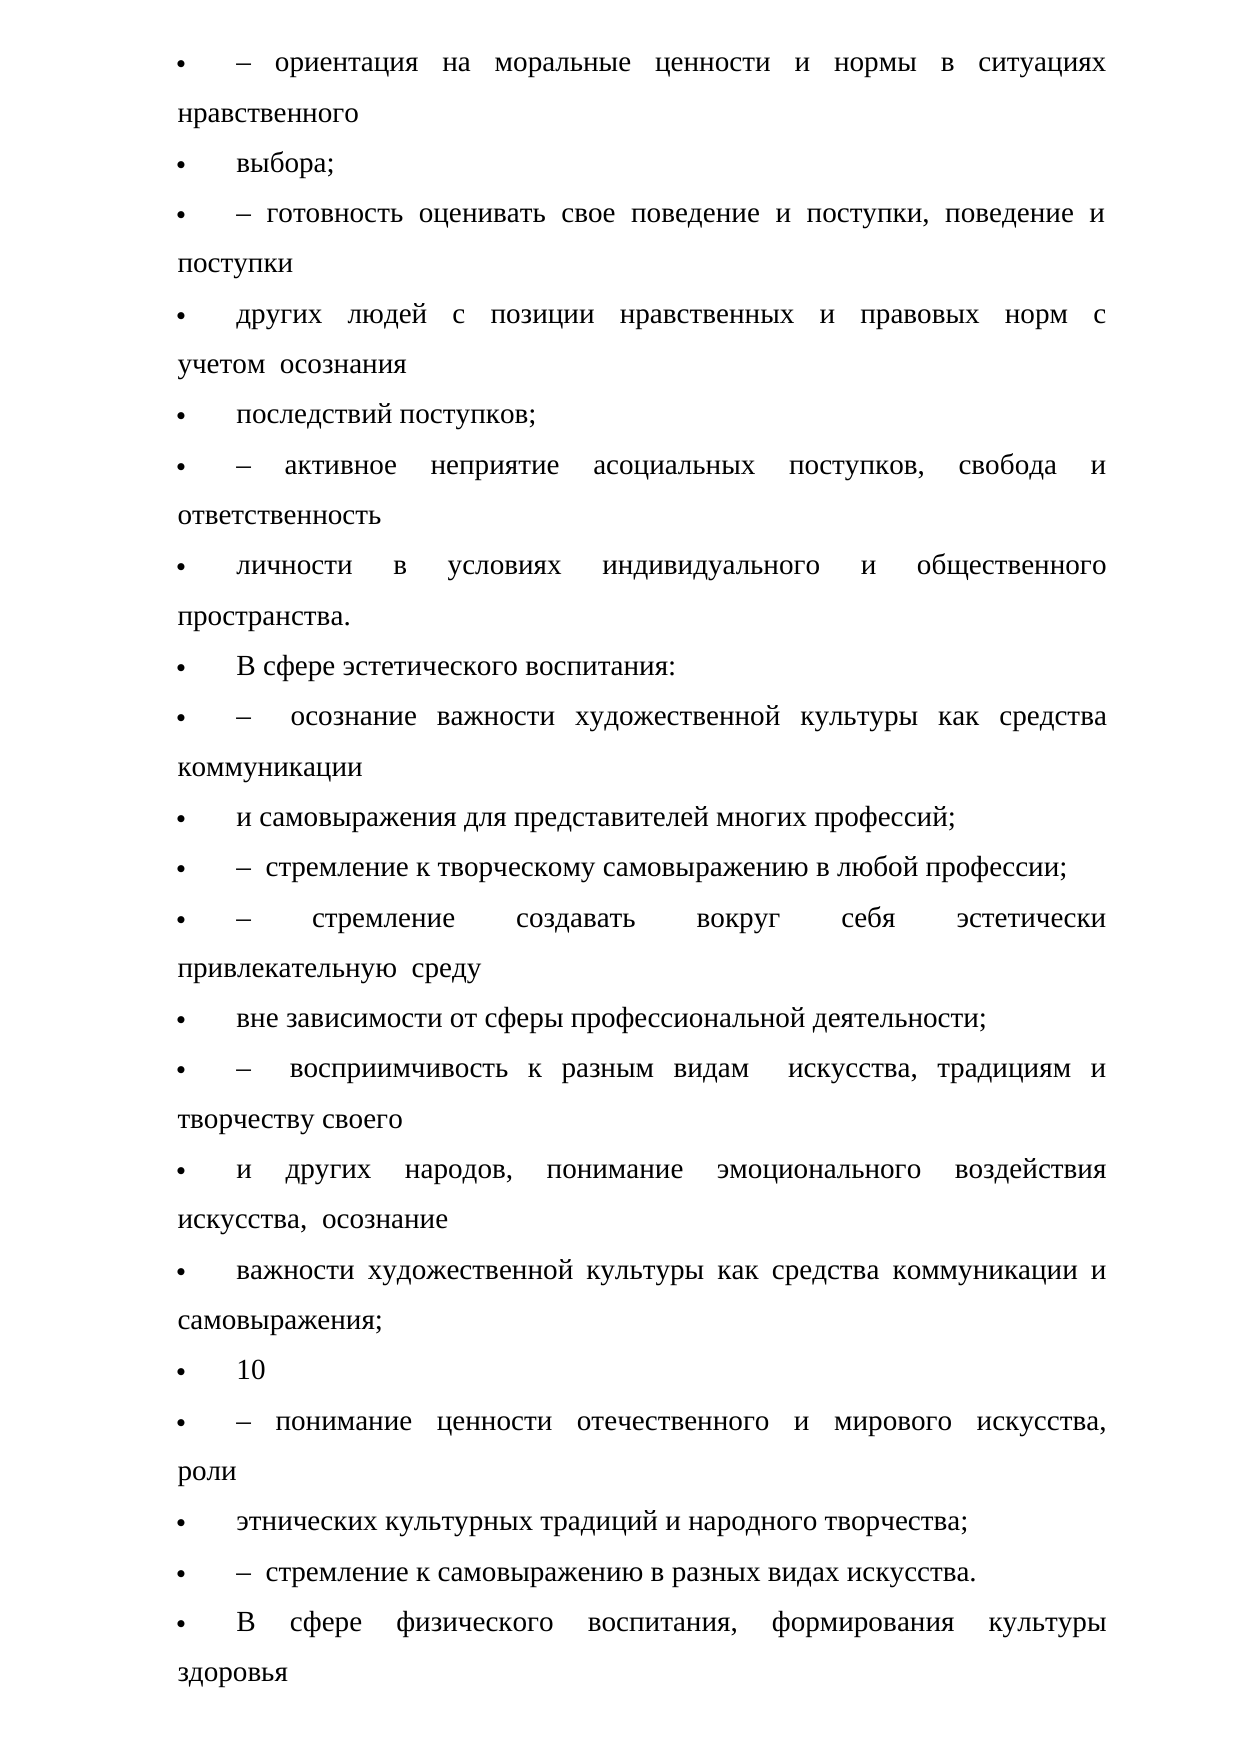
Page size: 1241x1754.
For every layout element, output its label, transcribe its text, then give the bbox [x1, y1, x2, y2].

list вне зависимости от сферы профессиональной деятельности; [177, 1000, 1107, 1034]
list этнических культурных традиций и народного творчества; [177, 1503, 1107, 1537]
list ‒ стремление создавать вокруг себя эстетически привлекательную среду [177, 900, 1107, 983]
list ‒ активное неприятие асоциальных поступков, свобода и ответственность [177, 447, 1107, 531]
list и других народов, понимание эмоционального воздействия искусства, осознание [177, 1151, 1107, 1235]
list В сфере физического воспитания, формирования культуры здоровья [177, 1604, 1107, 1688]
list других людей с позиции нравственных и правовых норм с учетом осознания [177, 296, 1107, 380]
list ‒ осознание важности художественной культуры как средства коммуникации [177, 698, 1107, 782]
list ‒ готовность оценивать свое поведение и поступки, поведение и поступки [177, 195, 1107, 279]
list ‒ понимание ценности отечественного и мирового искусства, роли [177, 1403, 1107, 1487]
list последствий поступков; [177, 397, 1107, 430]
list ‒ восприимчивость к разным видам искусства, традициям и творчеству своего [177, 1051, 1107, 1134]
list В сфере эстетического воспитания: [177, 648, 1107, 682]
list ‒ стремление к творческому самовыражению в любой профессии; [177, 849, 1107, 883]
list ‒ ориентация на моральные ценности и нормы в ситуациях нравственного [177, 44, 1107, 128]
list выбора; [177, 145, 1107, 178]
list 10 [177, 1352, 1107, 1386]
list ‒ стремление к самовыражению в разных видах искусства. [177, 1554, 1107, 1587]
list и самовыражения для представителей многих профессий; [177, 799, 1107, 833]
list личности в условиях индивидуального и общественного пространства. [177, 547, 1107, 631]
list важности художественной культуры как средства коммуникации и самовыражения; [177, 1252, 1107, 1336]
